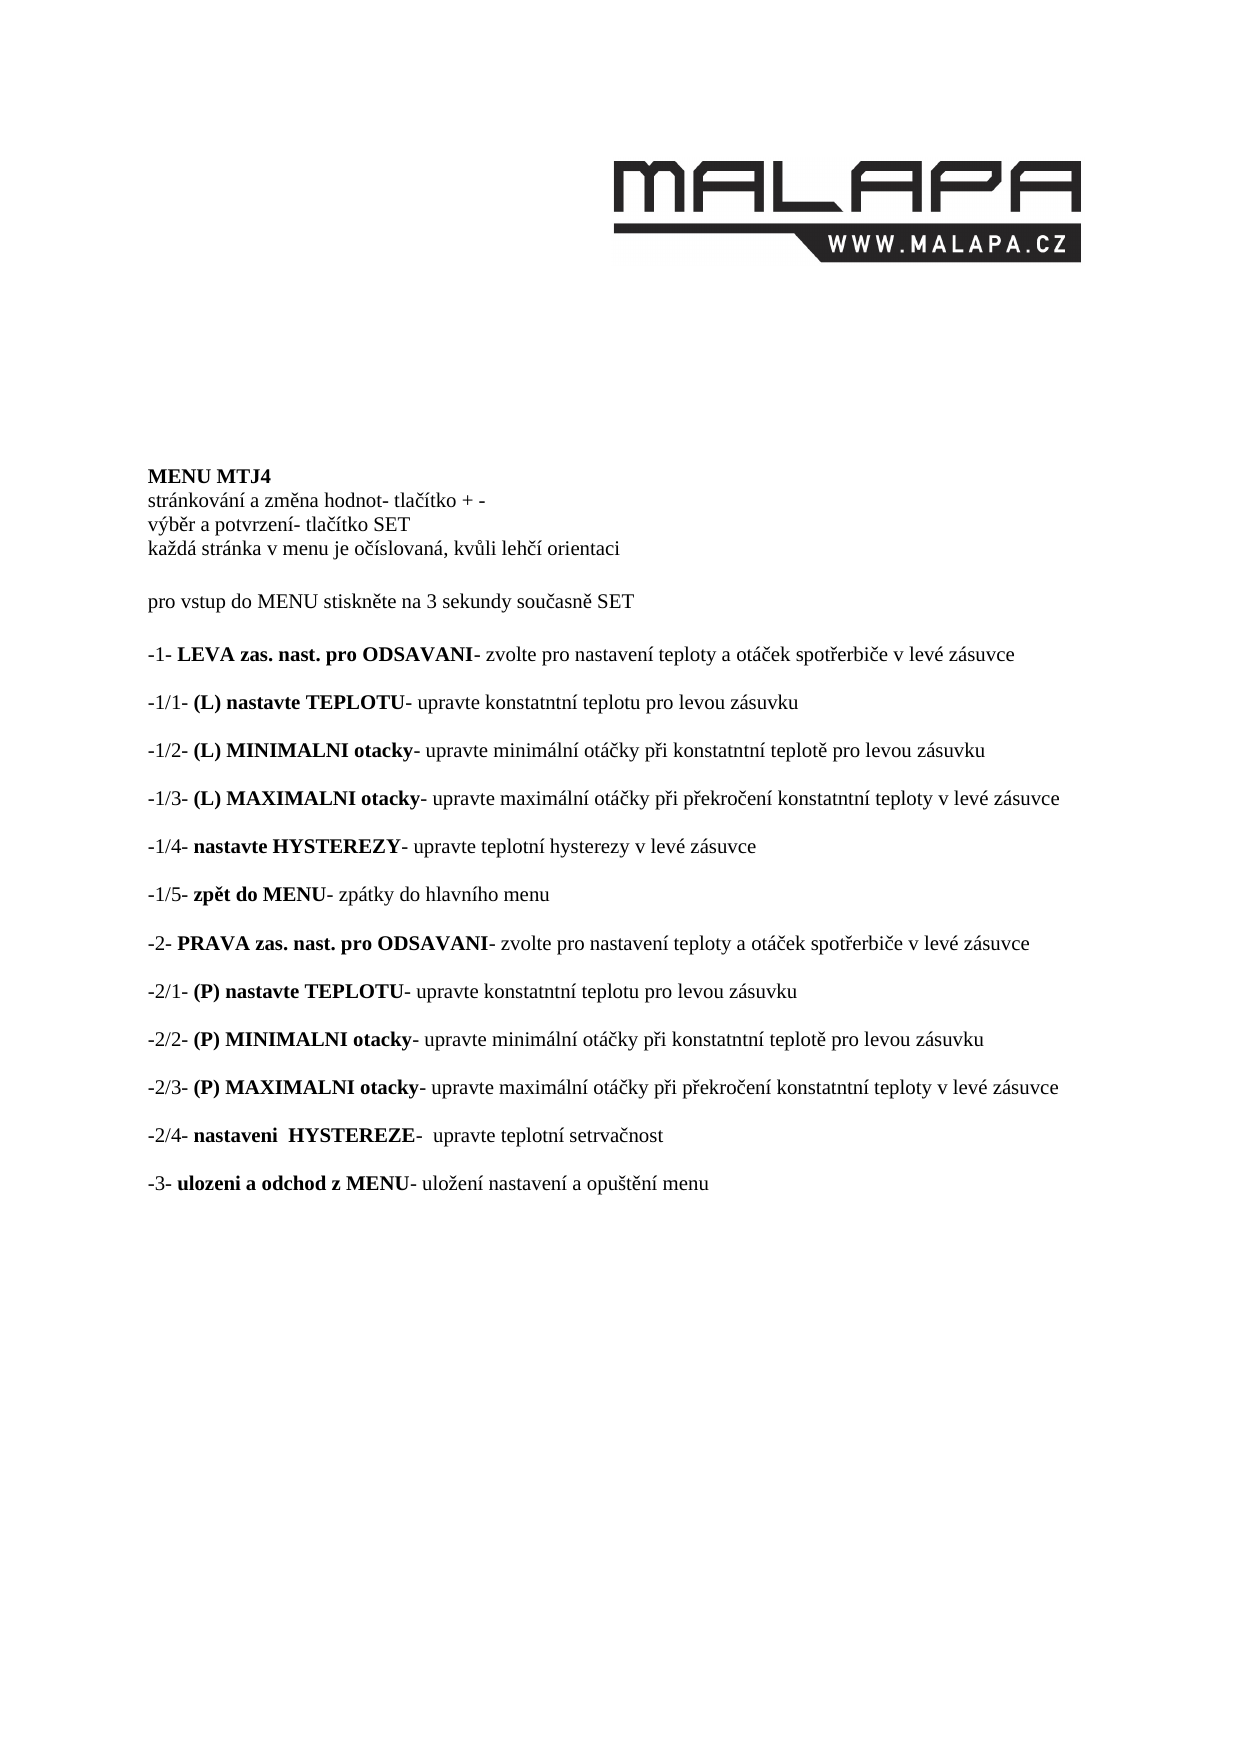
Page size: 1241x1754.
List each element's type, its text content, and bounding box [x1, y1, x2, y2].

text stránkování a změna hodnot- tlačítko + - [148, 488, 1093, 512]
text výběr a potvrzení- tlačítko SET [148, 512, 1093, 536]
text -2/2- (P) MINIMALNI otacky- upravte minimální otáčky při konstatntní teplotě pro levou zásuvku [148, 1027, 1093, 1051]
text -1/4- nastavte HYSTEREZY- upravte teplotní hysterezy v levé zásuvce [148, 834, 1093, 858]
text -1/2- (L) MINIMALNI otacky- upravte minimální otáčky při konstatntní teplotě pro levou zásuvku [148, 738, 1093, 762]
text -2/1- (P) nastavte TEPLOTU- upravte konstatntní teplotu pro levou zásuvku [148, 978, 1093, 1003]
text -2/3- (P) MAXIMALNI otacky- upravte maximální otáčky při překročení konstatntní teploty v levé zásuvce [148, 1075, 1093, 1099]
text každá stránka v menu je očíslovaná, kvůli lehčí orientaci [148, 536, 1093, 560]
text -2- PRAVA zas. nast. pro ODSAVANI- zvolte pro nastavení teploty a otáček spotřerbiče v levé zásuvce [148, 930, 1093, 954]
text -3- ulozeni a odchod z MENU- uložení nastavení a opuštění menu [148, 1171, 1093, 1195]
text -1- LEVA zas. nast. pro ODSAVANI- zvolte pro nastavení teploty a otáček spotřerbiče v levé zásuvce [148, 642, 1093, 666]
text -1/5- zpět do MENU- zpátky do hlavního menu [148, 882, 1093, 906]
text pro vstup do MENU stiskněte na 3 sekundy současně SET [148, 589, 1093, 613]
text -1/3- (L) MAXIMALNI otacky- upravte maximální otáčky při překročení konstatntní teploty v levé zásuvce [148, 786, 1093, 810]
text -1/1- (L) nastavte TEPLOTU- upravte konstatntní teplotu pro levou zásuvku [148, 690, 1093, 714]
text -2/4- nastaveni HYSTEREZE- upravte teplotní setrvačnost [148, 1123, 1093, 1147]
picture [611, 157, 1085, 266]
text MENU MTJ4 [148, 464, 1093, 488]
